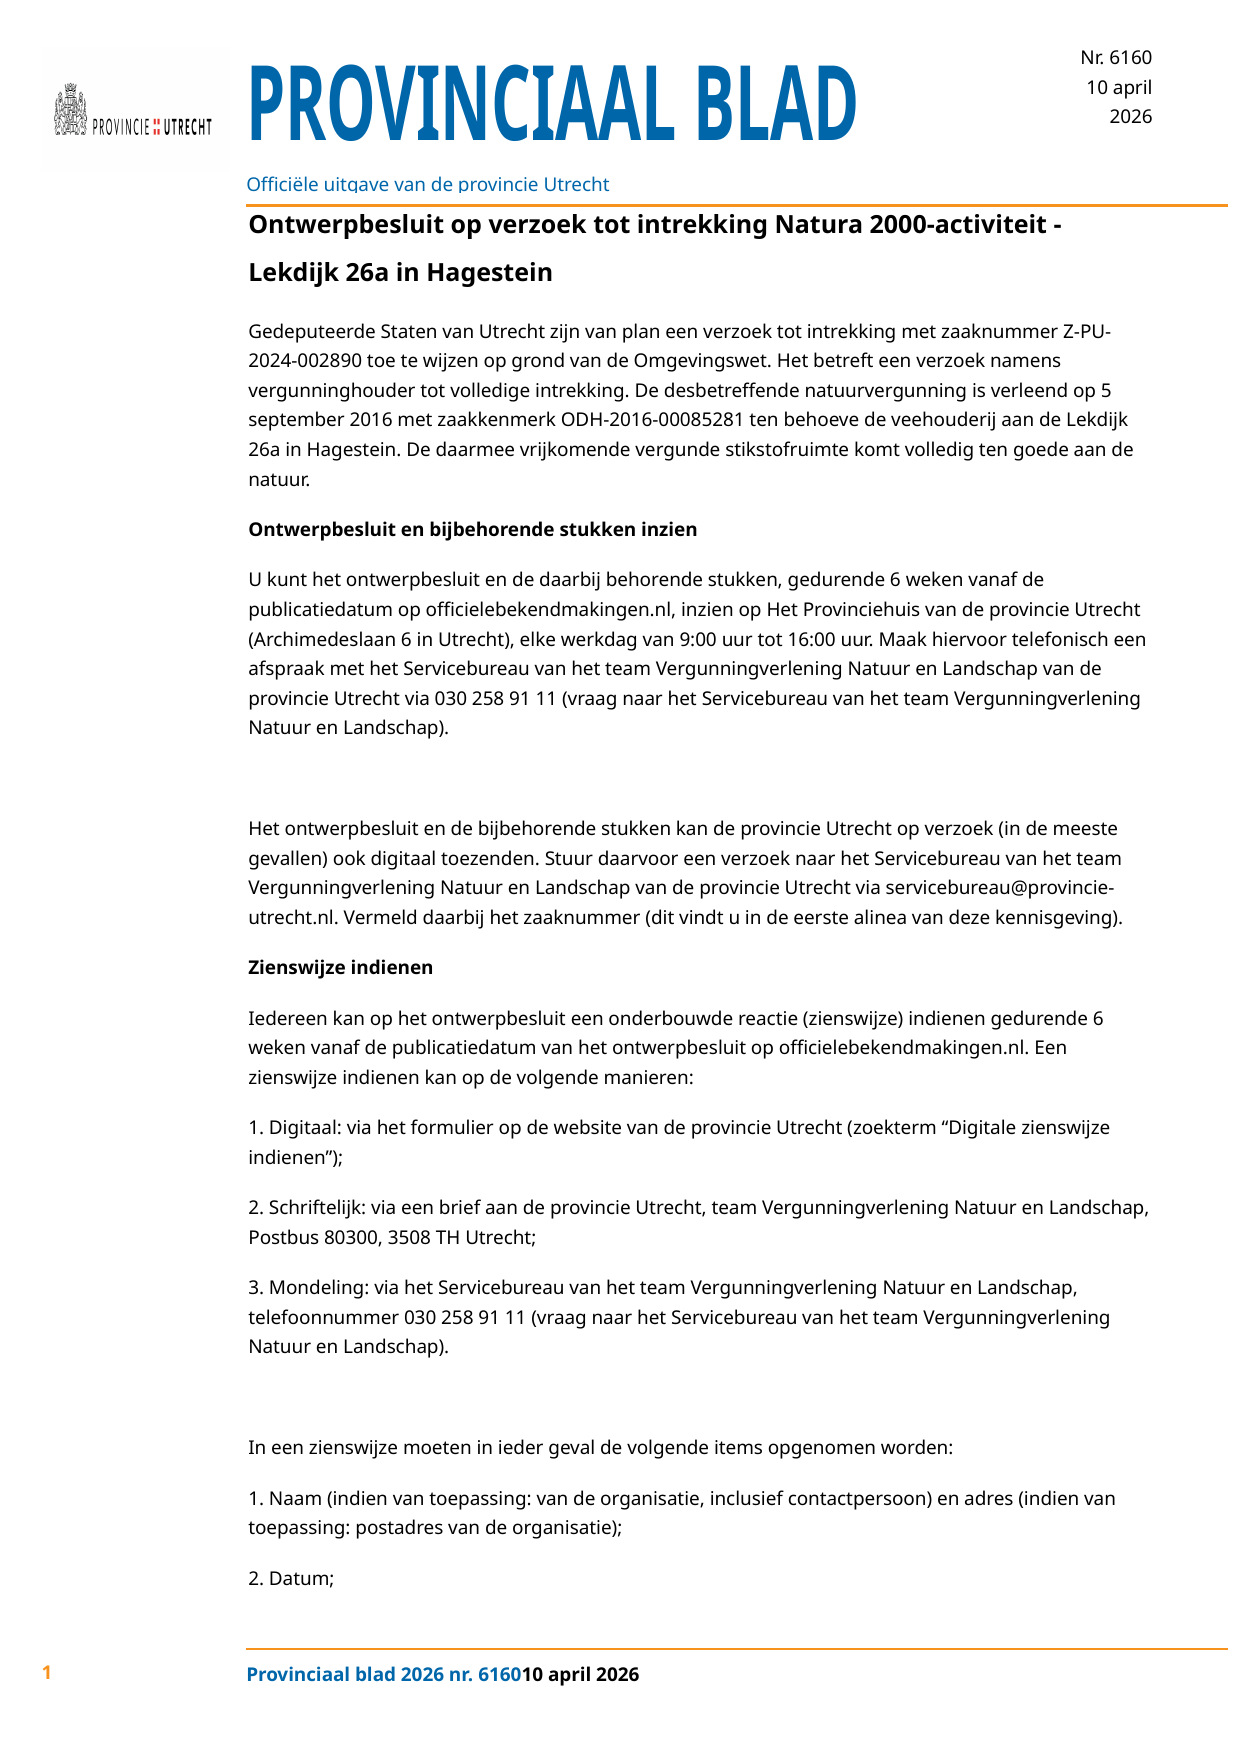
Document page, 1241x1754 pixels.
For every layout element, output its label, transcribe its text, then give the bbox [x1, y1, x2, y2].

text 2. Datum; [248, 1565, 1152, 1591]
text Het ontwerpbesluit en de bijbehorende stukken kan de provincie Utrecht op verzoek (in de meeste gevallen) ook digitaal toezenden. Stuur daarvoor een verzoek naar het Servicebureau van het team Vergunningverlening Natuur en Landschap van de provincie Utrecht via servicebureau@provincie-utrecht.nl. Vermeld daarbij het zaaknummer (dit vindt u in de eerste alinea van deze kennisgeving). [248, 815, 1152, 930]
text Gedeputeerde Staten van Utrecht zijn van plan een verzoek tot intrekking met zaaknummer Z-PU-2024-002890 toe te wijzen op grond van de Omgevingswet. Het betreft een verzoek namens vergunninghouder tot volledige intrekking. De desbetreffende natuurvergunning is verleend op 5 september 2016 met zaakkenmerk ODH-2016-00085281 ten behoeve de veehouderij aan de Lekdijk 26a in Hagestein. De daarmee vrijkomende vergunde stikstofruimte komt volledig ten goede aan de natuur. [248, 318, 1152, 492]
text Ontwerpbesluit en bijbehorende stukken inzien [248, 516, 1152, 542]
text 1. Digitaal: via het formulier op de website van de provincie Utrecht (zoekterm “Digitale zienswijze indienen”); [248, 1114, 1152, 1170]
text 2. Schriftelijk: via een brief aan de provincie Utrecht, team Vergunningverlening Natuur en Landschap, Postbus 80300, 3508 TH Utrecht; [248, 1194, 1152, 1250]
text 3. Mondeling: via het Servicebureau van het team Vergunningverlening Natuur en Landschap, telefoonnummer 030 258 91 11 (vraag naar het Servicebureau van het team Vergunningverlening Natuur en Landschap). [248, 1274, 1152, 1359]
text U kunt het ontwerpbesluit en de daarbij behorende stukken, gedurende 6 weken vanaf de publicatiedatum op officielebekendmakingen.nl, inzien op Het Provinciehuis van de provincie Utrecht (Archimedeslaan 6 in Utrecht), elke werkdag van 9:00 uur tot 16:00 uur. Maak hiervoor telefonisch een afspraak met het Servicebureau van het team Vergunningverlening Natuur en Landschap van de provincie Utrecht via 030 258 91 11 (vraag naar het Servicebureau van het team Vergunningverlening Natuur en Landschap). [248, 567, 1152, 740]
text 1. Naam (indien van toepassing: van de organisatie, inclusief contactpersoon) en adres (indien van toepassing: postadres van de organisatie); [248, 1485, 1152, 1540]
text In een zienswijze moeten in ieder geval de volgende items opgenomen worden: [248, 1434, 1152, 1460]
picture [41, 47, 231, 172]
text Ontwerpbesluit op verzoek tot intrekking Natura 2000-activiteit - Lekdijk 26a in Hagestein [248, 207, 1152, 288]
text Zienswijze indienen [248, 954, 1152, 980]
text Iedereen kan op het ontwerpbesluit een onderbouwde reactie (zienswijze) indienen gedurende 6 weken vanaf de publicatiedatum van het ontwerpbesluit op officielebekendmakingen.nl. Een zienswijze indienen kan op de volgende manieren: [248, 1005, 1152, 1090]
